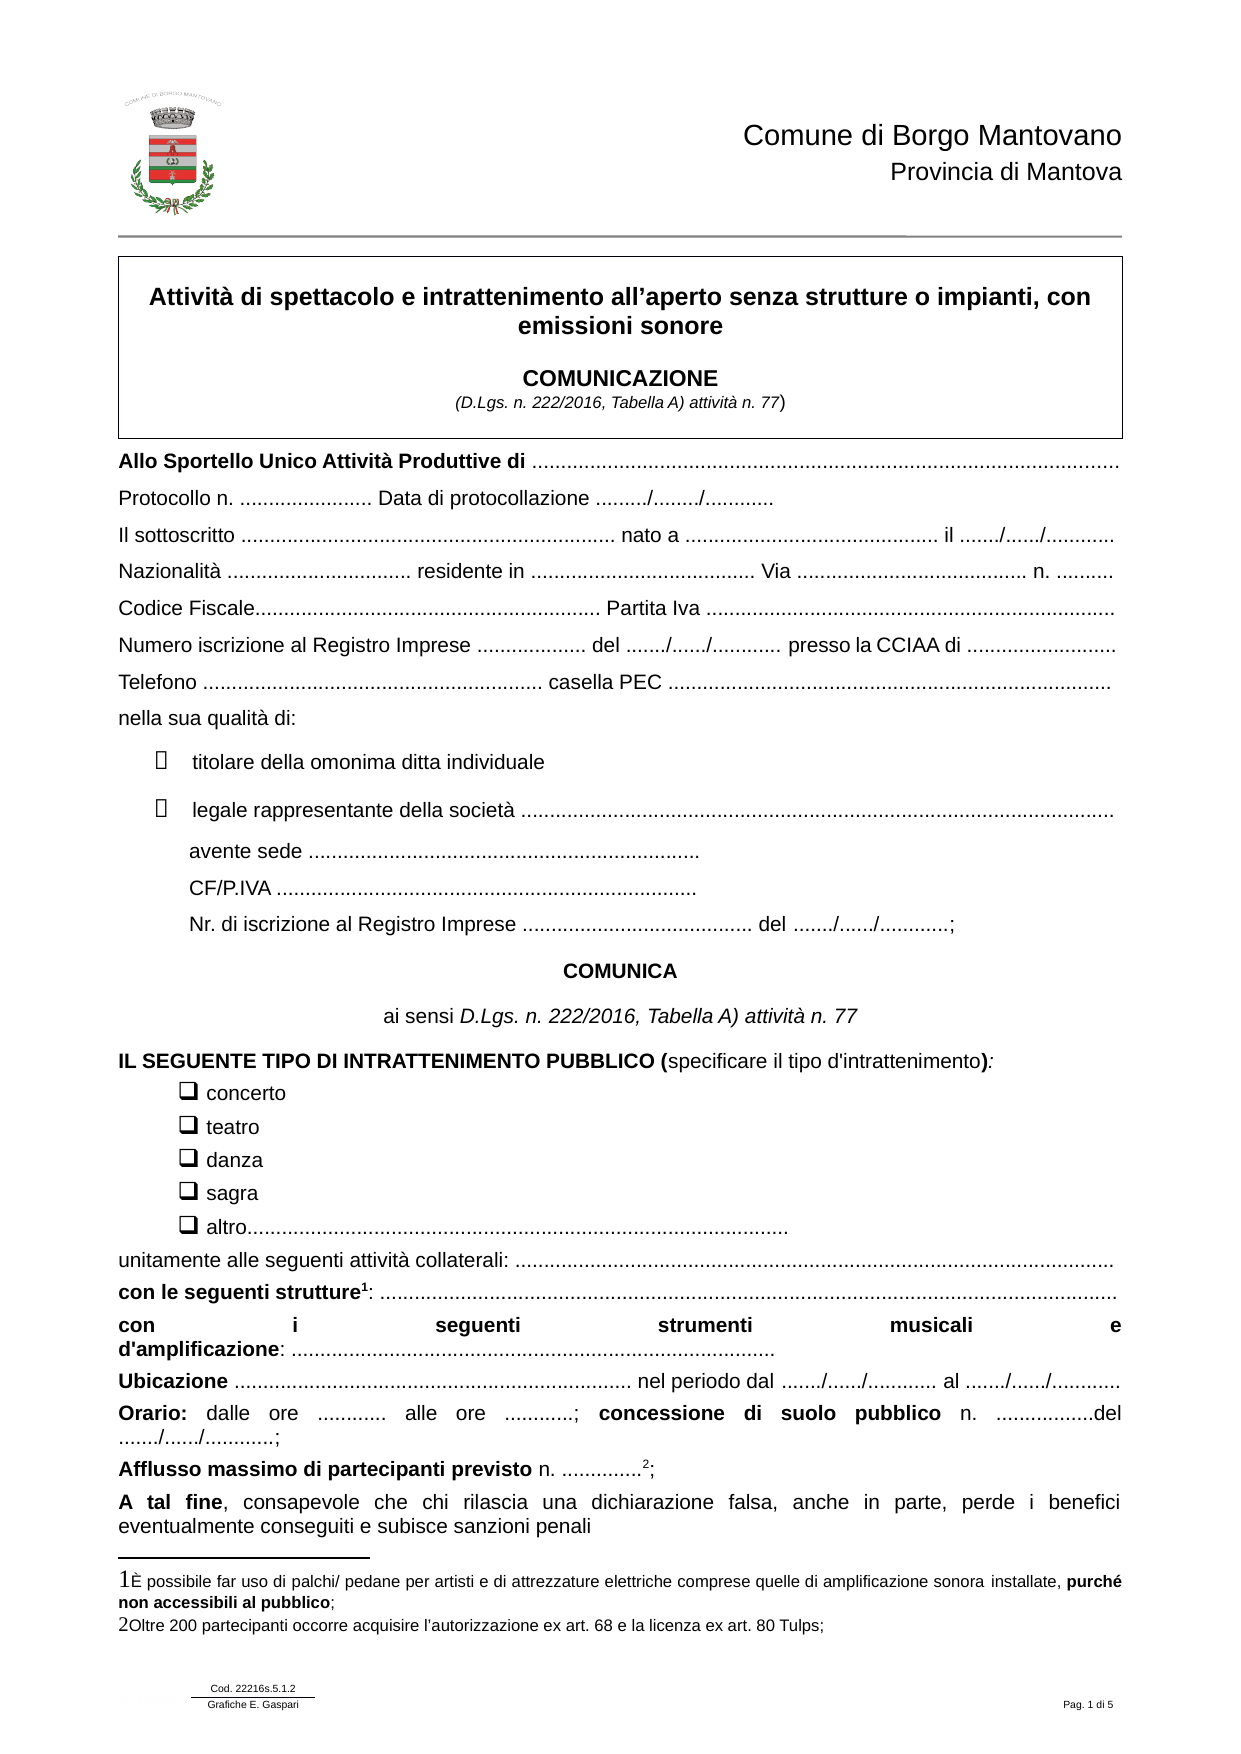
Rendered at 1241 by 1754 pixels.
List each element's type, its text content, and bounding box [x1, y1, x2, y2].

text Ubicazione ..................................................................... nel periodo dal ......./....../............ al ......./....../............ [118, 1369, 1122, 1393]
text Nr. di iscrizione al Registro Imprese ........................................ del ......./....../............; [189, 912, 1122, 936]
picture [122, 87, 224, 219]
text  teatro [177, 1114, 1122, 1139]
text  legale rappresentante della società ....................................................................................................... [153, 791, 1122, 825]
text Codice Fiscale............................................................ Partita Iva ....................................................................... [118, 596, 1122, 620]
text  sagra [177, 1181, 1122, 1206]
text  danza [177, 1148, 1122, 1173]
text Provincia di Mantova [224, 157, 1122, 185]
text con i seguenti strumenti musicali e d'amplificazione: .................................................................................... [118, 1312, 1122, 1360]
text CF/P.IVA ......................................................................... [189, 875, 1122, 899]
text Numero iscrizione al Registro Imprese ................... del ......./....../............ presso la CCIAA di .......................... [118, 633, 1122, 657]
text  titolare della omonima ditta individuale [153, 743, 1122, 777]
text Il sottoscritto ................................................................. nato a ............................................ il ......./....../............ [118, 522, 1122, 546]
text con le seguenti strutture: ................................................................................................................................ [118, 1280, 1122, 1304]
text ai sensi D.Lgs. n. 222/2016, Tabella A) attività n. 77 [118, 1004, 1122, 1028]
text COMUNICA [118, 959, 1122, 983]
text Telefono ........................................................... casella PEC ............................................................................. [118, 669, 1122, 693]
text unitamente alle seguenti attività collaterali: ........................................................................................................ [118, 1248, 1122, 1272]
text A tal fine, consapevole che chi rilascia una dichiarazione falsa, anche in parte, perde i benefici eventualmente conseguiti e subisce sanzioni penali [118, 1489, 1122, 1537]
text nella sua qualità di: [118, 706, 1122, 730]
text Nazionalità ................................ residente in ....................................... Via ........................................ n. .......... [118, 559, 1122, 583]
text Allo Sportello Unico Attività Produttive di [118, 449, 1122, 473]
text Protocollo n. ....................... Data di protocollazione ........./......../............ [118, 486, 1122, 509]
text È possibile far uso di palchi/ pedane per artisti e di attrezzature elettriche comprese quelle di amplificazione sonora installate, purché non accessibili al pubblico; [118, 1564, 1122, 1612]
text Afflusso massimo di partecipanti previsto n. ..............; [118, 1457, 1122, 1481]
text IL SEGUENTE TIPO DI INTRATTENIMENTO PUBBLICO (specificare il tipo d'intrattenimento): [118, 1049, 1122, 1073]
text Orario: dalle ore ............ alle ore ............; concessione di suolo pubblico n. .................del ......./....../............; [118, 1401, 1122, 1449]
text Oltre 200 partecipanti occorre acquisire l’autorizzazione ex art. 68 e la licenza ex art. 80 Tulps; [118, 1612, 1122, 1636]
text  concerto [177, 1081, 1122, 1106]
text avente sede .................................................................... [189, 839, 1122, 863]
text  altro.............................................................................................. [177, 1214, 1122, 1239]
table_header Attività di spettacolo e intrattenimento all’aperto senza strutture o impianti, con emissioni sonore COMUNICAZIONE (D.Lgs. n. 222/2016, Tabella A) attività n. 77) [119, 257, 1122, 437]
text Comune di Borgo Mantovano [224, 118, 1122, 152]
